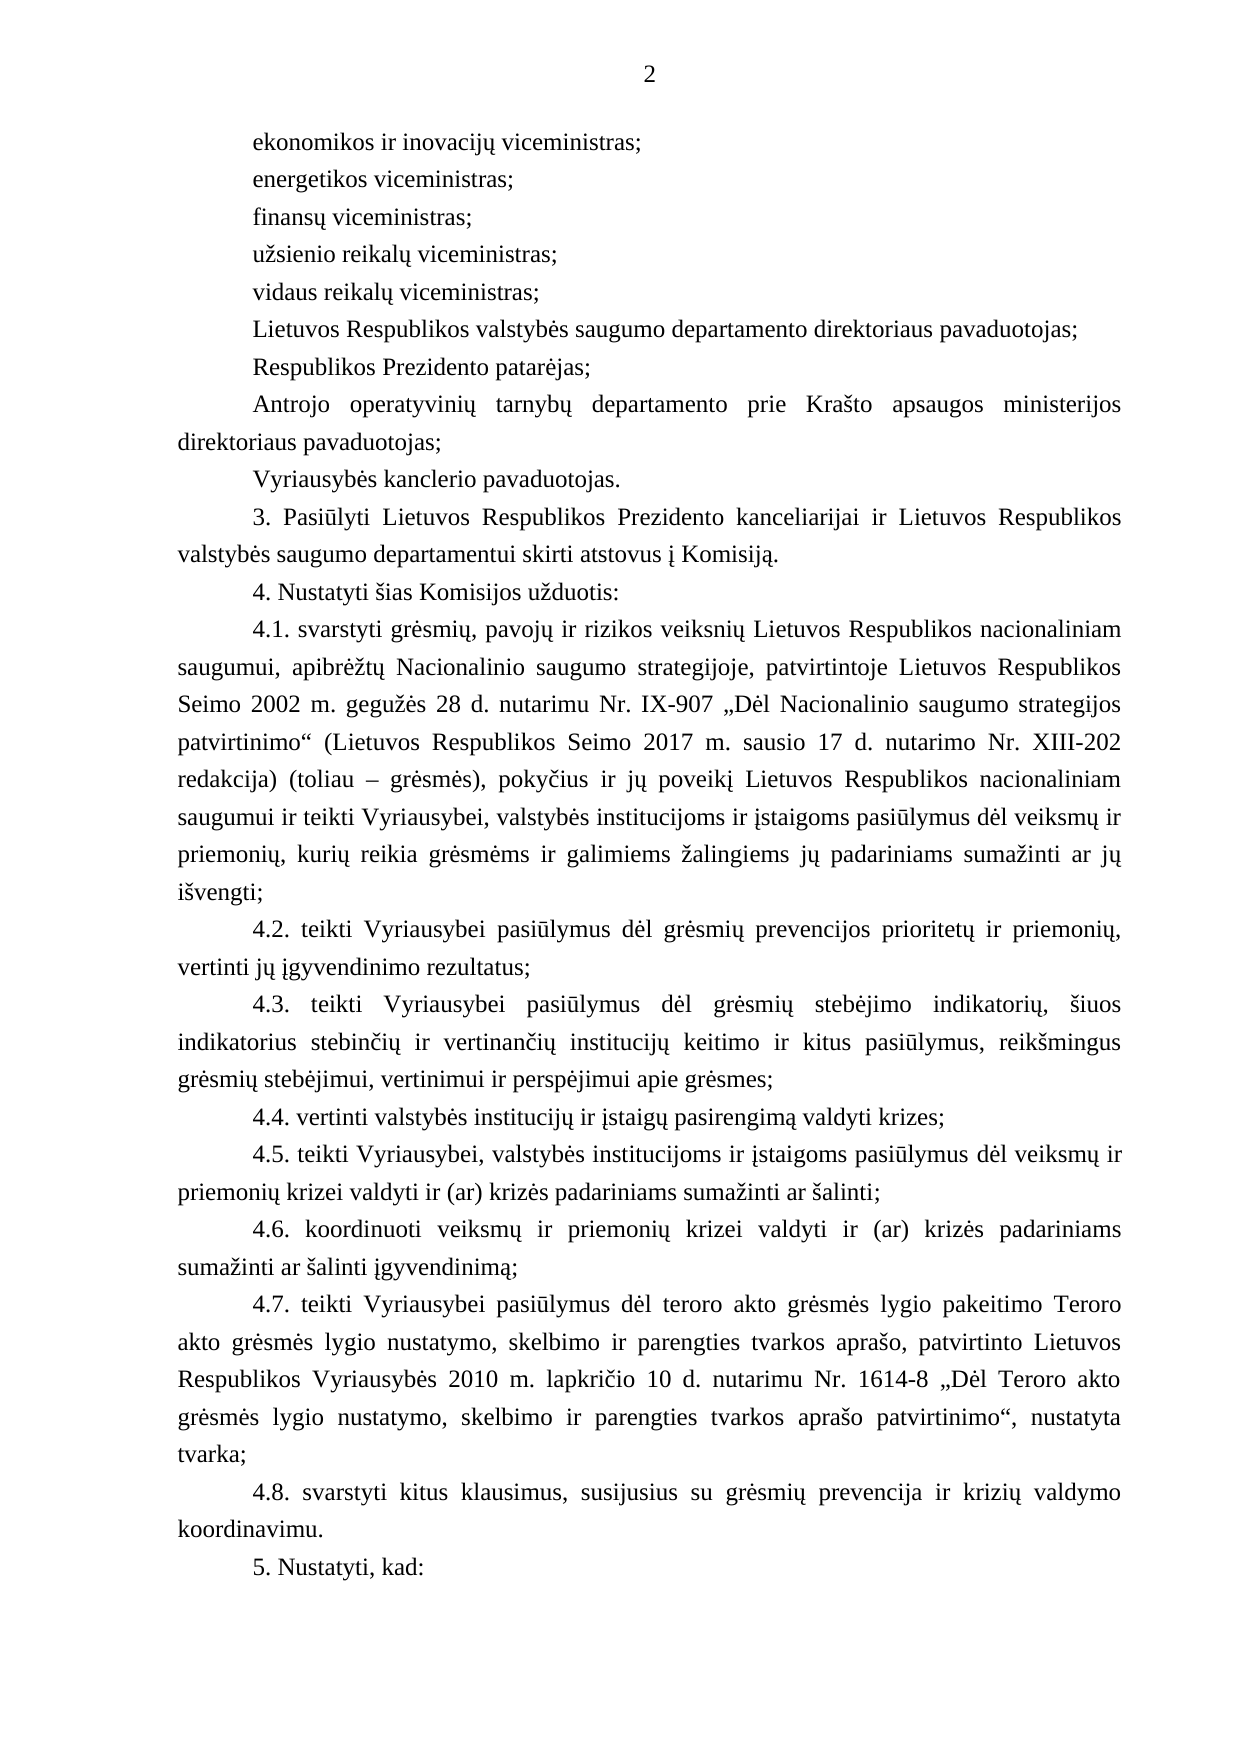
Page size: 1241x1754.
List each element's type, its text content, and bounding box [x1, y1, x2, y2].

text 4. Nustatyti šias Komisijos užduotis: [177, 568, 1122, 606]
text užsienio reikalų viceministras; [177, 231, 1122, 268]
text energetikos viceministras; [177, 156, 1122, 193]
text Antrojo operatyvinių tarnybų departamento prie Krašto apsaugos ministerijos direktoriaus pavaduotojas; [177, 381, 1122, 456]
text Lietuvos Respublikos valstybės saugumo departamento direktoriaus pavaduotojas; [177, 306, 1122, 343]
text ekonomikos ir inovacijų viceministras; [177, 118, 1122, 156]
text 4.3. teikti Vyriausybei pasiūlymus dėl grėsmių stebėjimo indikatorių, šiuos indikatorius stebinčių ir vertinančių institucijų keitimo ir kitus pasiūlymus, reikšmingus grėsmių stebėjimui, vertinimui ir perspėjimui apie grėsmes; [177, 981, 1122, 1093]
text 4.1. svarstyti grėsmių, pavojų ir rizikos veiksnių Lietuvos Respublikos nacionaliniam saugumui, apibrėžtų Nacionalinio saugumo strategijoje, patvirtintoje Lietuvos Respublikos Seimo 2002 m. gegužės 28 d. nutarimu Nr. IX-907 „Dėl Nacionalinio saugumo strategijos patvirtinimo“ (Lietuvos Respublikos Seimo 2017 m. sausio 17 d. nutarimo Nr. XIII-202 redakcija) (toliau – grėsmės), pokyčius ir jų poveikį Lietuvos Respublikos nacionaliniam saugumui ir teikti Vyriausybei, valstybės institucijoms ir įstaigoms pasiūlymus dėl veiksmų ir priemonių, kurių reikia grėsmėms ir galimiems žalingiems jų padariniams sumažinti ar jų išvengti; [177, 606, 1122, 906]
text Respublikos Prezidento patarėjas; [177, 343, 1122, 381]
text 4.8. svarstyti kitus klausimus, susijusius su grėsmių prevencija ir krizių valdymo koordinavimu. [177, 1468, 1122, 1543]
text 4.5. teikti Vyriausybei, valstybės institucijoms ir įstaigoms pasiūlymus dėl veiksmų ir priemonių krizei valdyti ir (ar) krizės padariniams sumažinti ar šalinti; [177, 1131, 1122, 1206]
text 4.7. teikti Vyriausybei pasiūlymus dėl teroro akto grėsmės lygio pakeitimo Teroro akto grėsmės lygio nustatymo, skelbimo ir parengties tvarkos aprašo, patvirtinto Lietuvos Respublikos Vyriausybės 2010 m. lapkričio 10 d. nutarimu Nr. 1614-8 „Dėl Teroro akto grėsmės lygio nustatymo, skelbimo ir parengties tvarkos aprašo patvirtinimo“, nustatyta tvarka; [177, 1281, 1122, 1468]
text 4.2. teikti Vyriausybei pasiūlymus dėl grėsmių prevencijos prioritetų ir priemonių, vertinti jų įgyvendinimo rezultatus; [177, 906, 1122, 981]
text finansų viceministras; [177, 193, 1122, 231]
text 3. Pasiūlyti Lietuvos Respublikos Prezidento kanceliarijai ir Lietuvos Respublikos valstybės saugumo departamentui skirti atstovus į Komisiją. [177, 493, 1122, 568]
text Vyriausybės kanclerio pavaduotojas. [177, 456, 1122, 493]
text vidaus reikalų viceministras; [177, 268, 1122, 306]
text 4.4. vertinti valstybės institucijų ir įstaigų pasirengimą valdyti krizes; [177, 1093, 1122, 1131]
text 4.6. koordinuoti veiksmų ir priemonių krizei valdyti ir (ar) krizės padariniams sumažinti ar šalinti įgyvendinimą; [177, 1206, 1122, 1281]
text 5. Nustatyti, kad: [177, 1543, 1122, 1581]
